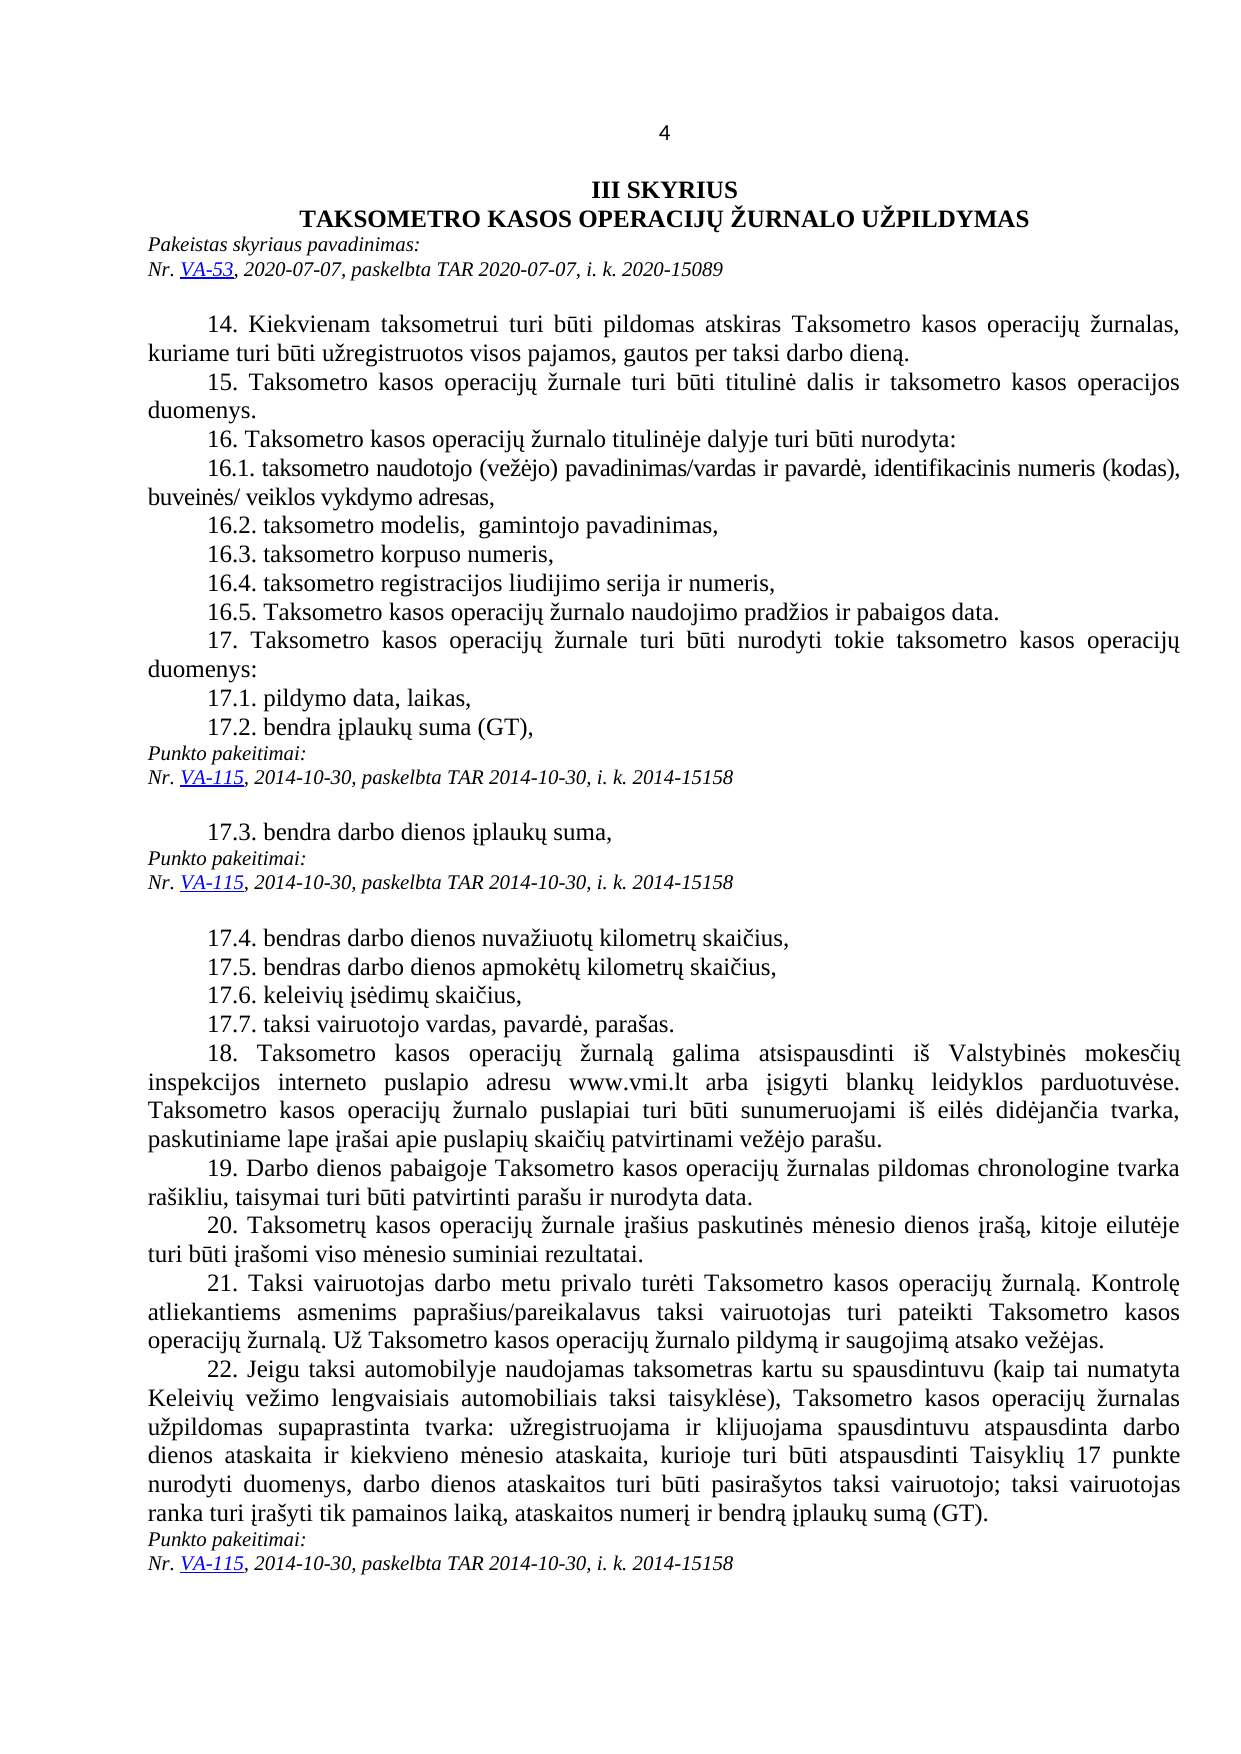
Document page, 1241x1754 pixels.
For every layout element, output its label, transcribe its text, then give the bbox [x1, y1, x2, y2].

text Punkto pakeitimai: [148, 846, 1181, 870]
text Nr. VA-115, 2014-10-30, paskelbta TAR 2014-10-30, i. k. 2014-15158 [148, 870, 1181, 894]
text 16.2. taksometro modelis, gamintojo pavadinimas, [148, 511, 1181, 539]
text 16.5. Taksometro kasos operacijų žurnalo naudojimo pradžios ir pabaigos data. [148, 597, 1181, 626]
text 17.6. keleivių įsėdimų skaičius, [148, 981, 1181, 1009]
text 20. Taksometrų kasos operacijų žurnale įrašius paskutinės mėnesio dienos įrašą, kitoje eilutėje turi būti įrašomi viso mėnesio suminiai rezultatai. [148, 1211, 1181, 1268]
text 15. Taksometro kasos operacijų žurnale turi būti titulinė dalis ir taksometro kasos operacijos duomenys. [148, 367, 1181, 424]
text 17. Taksometro kasos operacijų žurnale turi būti nurodyti tokie taksometro kasos operacijų duomenys: [148, 626, 1181, 683]
text Pakeistas skyriaus pavadinimas: [148, 232, 1181, 256]
text 22. Jeigu taksi automobilyje naudojamas taksometras kartu su spausdintuvu (kaip tai numatyta Keleivių vežimo lengvaisiais automobiliais taksi taisyklėse), Taksometro kasos operacijų žurnalas užpildomas supaprastinta tvarka: užregistruojama ir klijuojama spausdintuvu atspausdinta darbo dienos ataskaita ir kiekvieno mėnesio ataskaita, kurioje turi būti atspausdinti Taisyklių 17 punkte nurodyti duomenys, darbo dienos ataskaitos turi būti pasirašytos taksi vairuotojo; taksi vairuotojas ranka turi įrašyti tik pamainos laiką, ataskaitos numerį ir bendrą įplaukų sumą (GT). [148, 1354, 1181, 1527]
text Punkto pakeitimai: [148, 741, 1181, 764]
text 16.4. taksometro registracijos liudijimo serija ir numeris, [148, 568, 1181, 597]
text 17.5. bendras darbo dienos apmokėtų kilometrų skaičius, [148, 952, 1181, 981]
text 18. Taksometro kasos operacijų žurnalą galima atsispausdinti iš Valstybinės mokesčių inspekcijos interneto puslapio adresu www.vmi.lt arba įsigyti blankų leidyklos parduotuvėse. Taksometro kasos operacijų žurnalo puslapiai turi būti sunumeruojami iš eilės didėjančia tvarka, paskutiniame lape įrašai apie puslapių skaičių patvirtinami vežėjo parašu. [148, 1038, 1181, 1153]
text 17.2. bendra įplaukų suma (GT), [148, 712, 1181, 741]
text 17.4. bendras darbo dienos nuvažiuotų kilometrų skaičius, [148, 923, 1181, 952]
text 21. Taksi vairuotojas darbo metu privalo turėti Taksometro kasos operacijų žurnalą. Kontrolę atliekantiems asmenims paprašius/pareikalavus taksi vairuotojas turi pateikti Taksometro kasos operacijų žurnalą. Už Taksometro kasos operacijų žurnalo pildymą ir saugojimą atsako vežėjas. [148, 1268, 1181, 1354]
text Nr. VA-115, 2014-10-30, paskelbta TAR 2014-10-30, i. k. 2014-15158 [148, 1551, 1181, 1575]
text Nr. VA-53, 2020-07-07, paskelbta TAR 2020-07-07, i. k. 2020-15089 [148, 256, 1181, 281]
text III SKYRIUS [148, 175, 1181, 204]
text 16.3. taksometro korpuso numeris, [148, 539, 1181, 568]
text Punkto pakeitimai: [148, 1527, 1181, 1551]
text 17.3. bendra darbo dienos įplaukų suma, [148, 817, 1181, 846]
text TAKSOMETRO KASOS OPERACIJŲ ŽURNALO UŽPILDYMAS [148, 204, 1181, 232]
text 19. Darbo dienos pabaigoje Taksometro kasos operacijų žurnalas pildomas chronologine tvarka rašikliu, taisymai turi būti patvirtinti parašu ir nurodyta data. [148, 1153, 1181, 1211]
text 16.1. taksometro naudotojo (vežėjo) pavadinimas/vardas ir pavardė, identifikacinis numeris (kodas), buveinės/ veiklos vykdymo adresas, [148, 453, 1181, 511]
text 17.7. taksi vairuotojo vardas, pavardė, parašas. [148, 1009, 1181, 1038]
text 14. Kiekvienam taksometrui turi būti pildomas atskiras Taksometro kasos operacijų žurnalas, kuriame turi būti užregistruotos visos pajamos, gautos per taksi darbo dieną. [148, 309, 1181, 367]
text 17.1. pildymo data, laikas, [148, 683, 1181, 712]
text 16. Taksometro kasos operacijų žurnalo titulinėje dalyje turi būti nurodyta: [148, 424, 1181, 453]
text Nr. VA-115, 2014-10-30, paskelbta TAR 2014-10-30, i. k. 2014-15158 [148, 764, 1181, 789]
